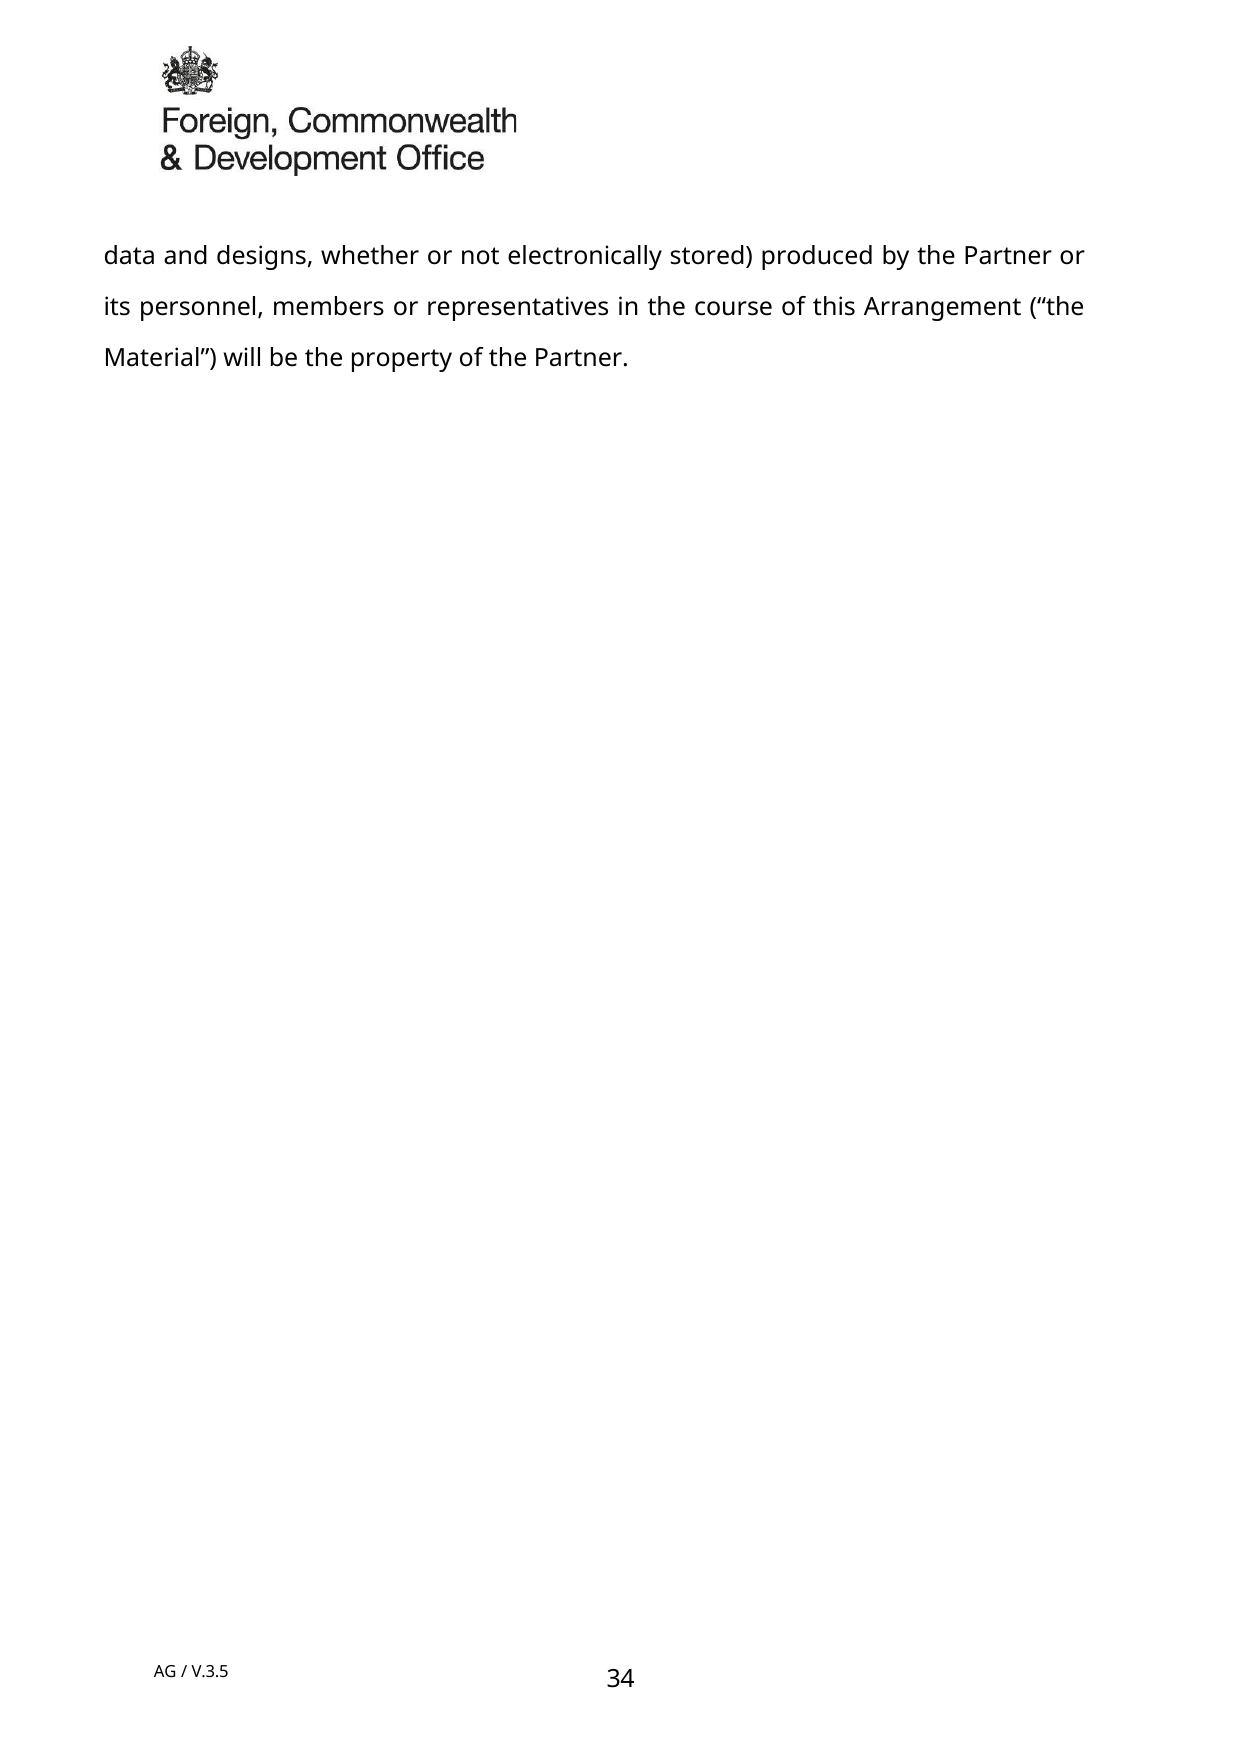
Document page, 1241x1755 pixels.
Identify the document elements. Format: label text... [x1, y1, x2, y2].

list data and designs, whether or not electronically stored) produced by the Partner or its personnel, members or representatives in the course of this Arrangement (“the Material”) will be the property of the Partner. [103, 238, 1086, 374]
